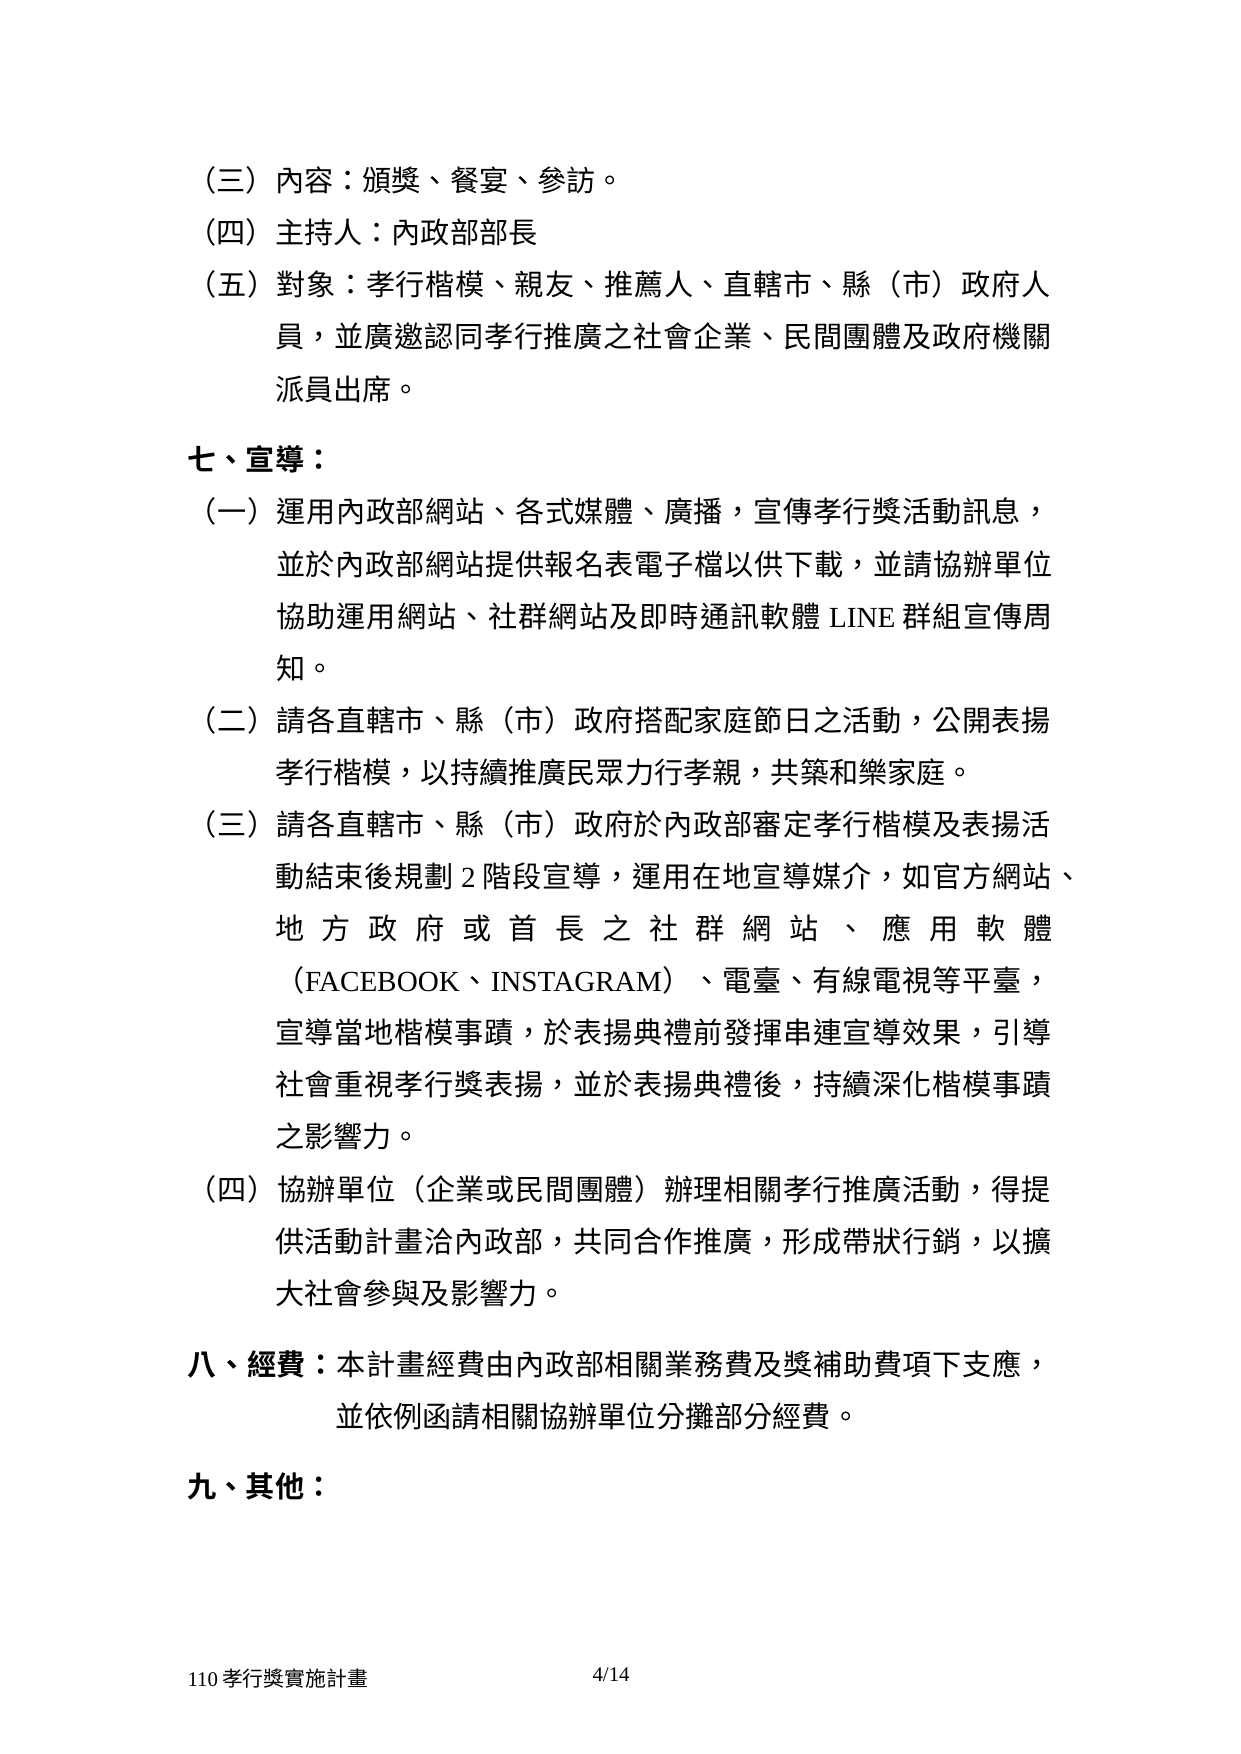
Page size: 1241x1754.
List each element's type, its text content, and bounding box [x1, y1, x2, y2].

text （三）請各直轄市、縣（市）政府於內政部審定孝行楷模及表揚活動結束後規劃2階段宣導，運用在地宣導媒介，如官方網站、地方政府或首長之社群網站、應用軟體（FACEBOOK、INSTAGRAM）、電臺、有線電視等平臺，宣導當地楷模事蹟，於表揚典禮前發揮串連宣導效果，引導社會重視孝行獎表揚，並於表揚典禮後，持續深化楷模事蹟之影響力。 [187, 794, 1053, 1158]
text （四）主持人：內政部部長 [187, 202, 1053, 254]
text （三）內容：頒獎、餐宴、參訪。 [187, 150, 1053, 202]
text （一）運用內政部網站、各式媒體、廣播，宣傳孝行獎活動訊息，並於內政部網站提供報名表電子檔以供下載，並請協辦單位協助運用網站、社群網站及即時通訊軟體LINE群組宣傳周知。 [187, 481, 1053, 689]
text 八、經費：本計畫經費由內政部相關業務費及獎補助費項下支應，並依例函請相關協辦單位分攤部分經費。 [187, 1333, 1053, 1437]
text （五）對象：孝行楷模、親友、推薦人、直轄市、縣（市）政府人員，並廣邀認同孝行推廣之社會企業、民間團體及政府機關派員出席。 [187, 254, 1053, 410]
text 九、其他： [187, 1456, 1053, 1508]
text （四）協辦單位（企業或民間團體）辦理相關孝行推廣活動，得提供活動計畫洽內政部，共同合作推廣，形成帶狀行銷，以擴大社會參與及影響力。 [187, 1158, 1053, 1314]
text 七、宣導： [187, 429, 1053, 481]
text （二）請各直轄市、縣（市）政府搭配家庭節日之活動，公開表揚孝行楷模，以持續推廣民眾力行孝親，共築和樂家庭。 [187, 689, 1053, 794]
